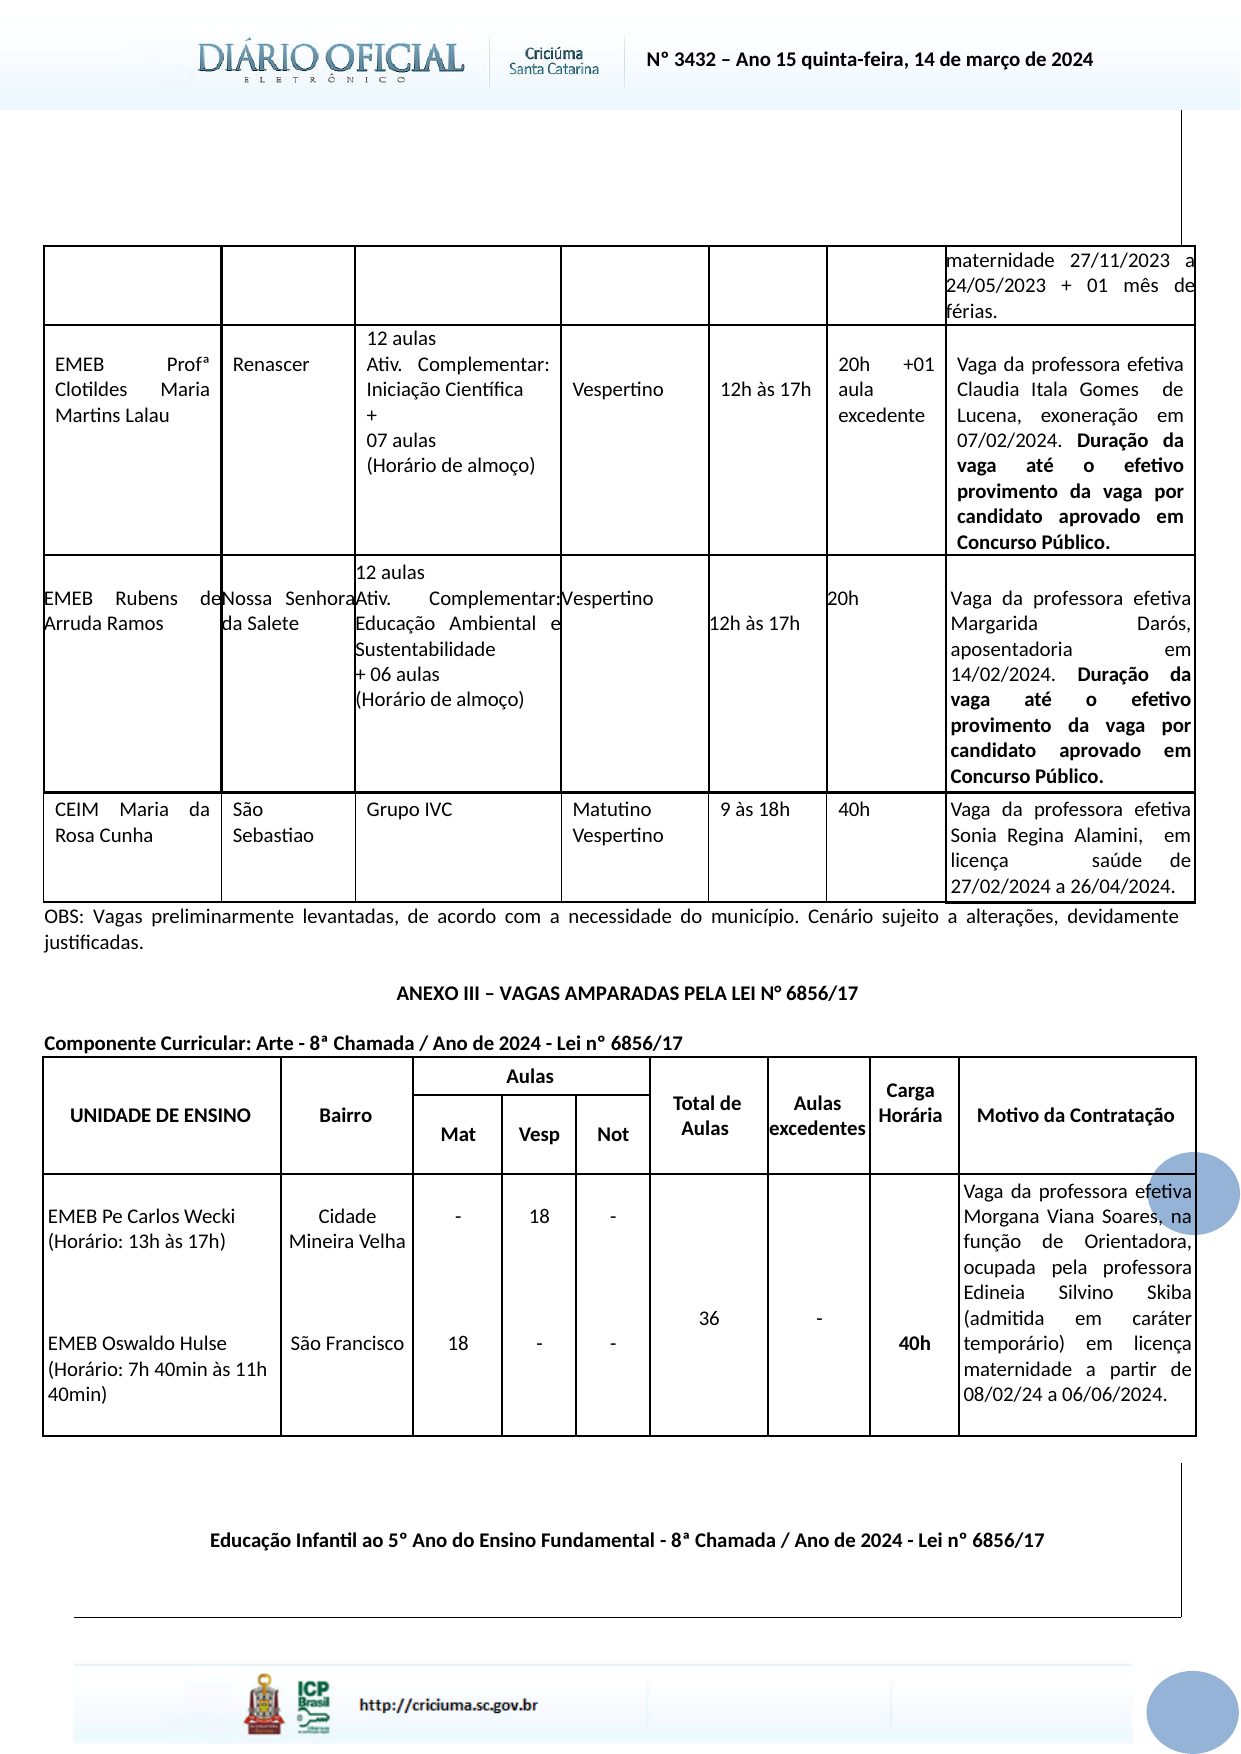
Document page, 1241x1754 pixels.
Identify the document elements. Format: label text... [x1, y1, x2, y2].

table_cell - 18 [414, 1175, 501, 1435]
table_cell Renascer [223, 326, 354, 554]
table_cell [223, 247, 354, 323]
table_cell [562, 247, 708, 323]
table_cell Vesp [503, 1096, 575, 1173]
table_cell - [769, 1175, 869, 1435]
table_cell [356, 247, 560, 323]
table_cell [45, 247, 220, 323]
table_cell 9 às 18h [709, 794, 826, 901]
table_cell Vaga da professora efetiva Sonia Regina Alamini, em licença saúde de 27/02/2024 a 26/04/2024. [947, 794, 1194, 901]
table_header Carga Horária [871, 1058, 958, 1173]
table_cell CEIM Maria da Rosa Cunha [44, 794, 221, 901]
table_cell Mat [414, 1096, 501, 1173]
table_cell [828, 247, 945, 323]
table_cell Vaga da professora efetiva Margarida Darós, aposentadoria em 14/02/2024. Duração da vaga até o efetivo provimento da vaga por candidato aprovado em Concurso Público. [947, 556, 1194, 791]
table_cell EMEB Rubens de Arruda Ramos [45, 556, 220, 791]
table_cell Vespertino [562, 326, 708, 554]
table_header Bairro [282, 1058, 412, 1173]
table_cell Nossa Senhora da Salete [223, 556, 354, 791]
table_cell 18 - [503, 1175, 575, 1435]
text Educação Infantil ao 5º Ano do Ensino Fundamental - 8ª Chamada / Ano de 2024 - Lei nº 6856/17 [74, 1463, 1181, 1617]
table_cell Vespertino [562, 556, 708, 791]
table_cell 40h [827, 794, 945, 901]
table_header Aulas excedentes [769, 1058, 869, 1173]
table_header Motivo da Contratação [960, 1058, 1195, 1173]
table_cell Matutino Vespertino [562, 794, 708, 901]
table_cell [710, 247, 826, 323]
table_cell Not [577, 1096, 649, 1173]
table_cell 12h às 17h [710, 326, 826, 554]
table_cell maternidade 27/11/2023 a 24/05/2023 + 01 mês de férias. [947, 247, 1194, 323]
table_cell Vaga da professora efetiva Morgana Viana Soares, na função de Orientadora, ocupada pela professora Edineia Silvino Skiba (admitida em caráter temporário) em licença maternidade a partir de 08/02/24 a 06/06/2024. [960, 1175, 1195, 1435]
text Componente Curricular: Arte - 8ª Chamada / Ano de 2024 - Lei nº 6856/17 [44, 1031, 1181, 1056]
table_cell São Sebastiao [222, 794, 355, 901]
table_cell 12 aulas Ativ. Complementar: Iniciação Científica + 07 aulas (Horário de almoço) [356, 326, 560, 554]
table_header Total de Aulas [651, 1058, 767, 1173]
text OBS: Vagas preliminarmente levantadas, de acordo com a necessidade do município. Cenário sujeito a alterações, devidamente justificadas. [44, 903, 1181, 954]
table_cell 12h às 17h [710, 556, 826, 791]
table_header UNIDADE DE ENSINO [44, 1058, 280, 1173]
table_cell Vaga da professora efetiva Claudia Itala Gomes de Lucena, exoneração em 07/02/2024. Duração da vaga até o efetivo provimento da vaga por candidato aprovado em Concurso Público. [947, 326, 1194, 554]
table_cell 12 aulas Ativ. Complementar: Educação Ambiental e Sustentabilidade + 06 aulas (Horário de almoço) [356, 556, 560, 791]
table_cell 20h [828, 556, 945, 791]
table_cell 40h [871, 1175, 958, 1435]
table_cell EMEB Pe Carlos Wecki (Horário: 13h às 17h) EMEB Oswaldo Hulse (Horário: 7h 40min às 11h 40min) [44, 1175, 280, 1435]
table_cell - - [577, 1175, 649, 1435]
table_cell Cidade Mineira Velha São Francisco [282, 1175, 412, 1435]
table_cell 36 [651, 1175, 767, 1435]
text ANEXO III – VAGAS AMPARADAS PELA LEI N° 6856/17 [74, 980, 1181, 1005]
table_cell 20h +01 aula excedente [828, 326, 945, 554]
table_header Aulas [414, 1058, 649, 1093]
table_cell EMEB Profª Clotildes Maria Martins Lalau [45, 326, 220, 554]
table_cell Grupo IVC [356, 794, 561, 901]
